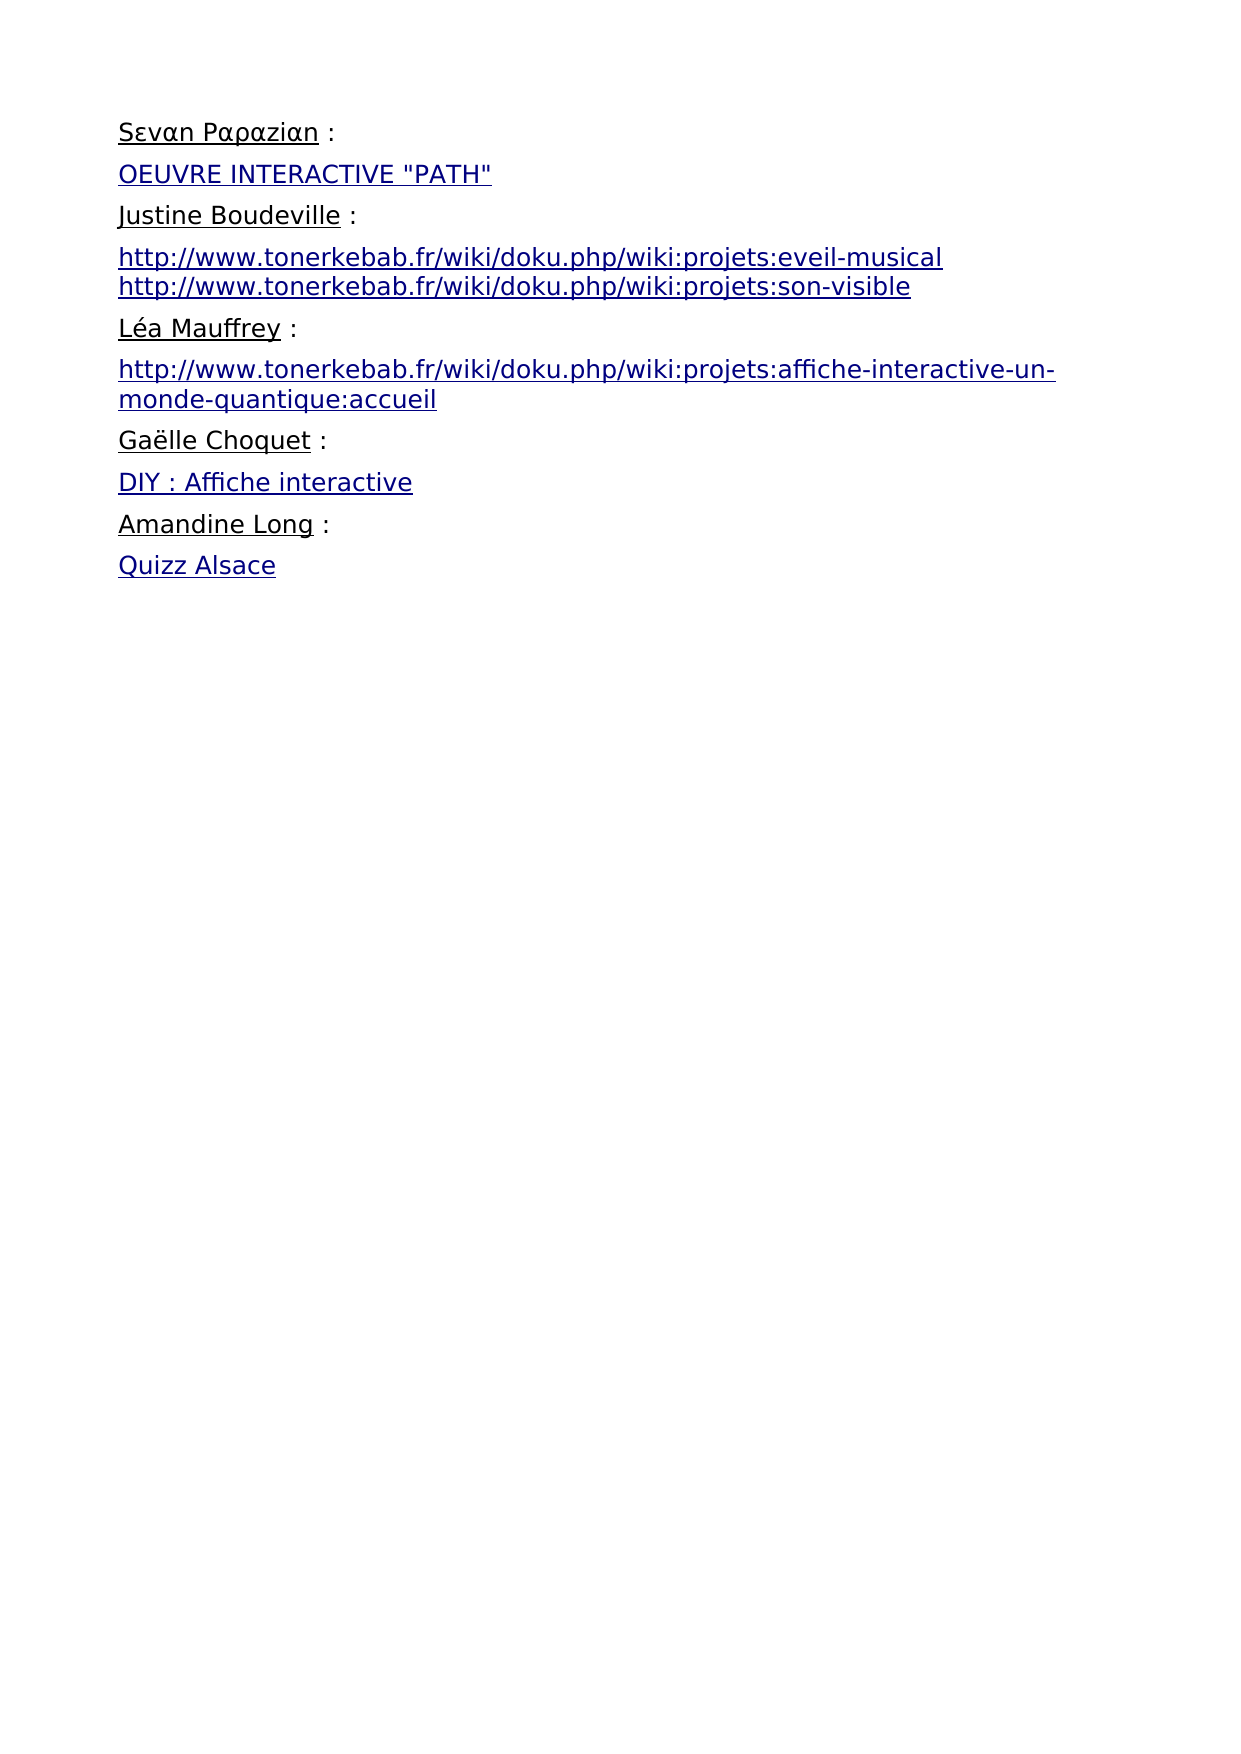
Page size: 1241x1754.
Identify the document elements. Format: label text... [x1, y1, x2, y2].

text Léa Mauffrey : [118, 314, 1122, 343]
text Sεvαn Pαραziαn : [118, 118, 1122, 147]
text OEUVRE INTERACTIVE "PATH" [118, 160, 1122, 189]
text Quizz Alsace [118, 551, 1122, 581]
text Amandine Long : [118, 510, 1122, 539]
text http://www.tonerkebab.fr/wiki/doku.php/wiki:projets:eveil-musical http://www.tonerkebab.fr/wiki/doku.php/wiki:projets:son-visible [118, 243, 1122, 301]
text Gaëlle Choquet : [118, 426, 1122, 456]
text Justine Boudeville : [118, 201, 1122, 231]
text http://www.tonerkebab.fr/wiki/doku.php/wiki:projets:affiche-interactive-un-monde-quantique:accueil [118, 356, 1122, 414]
text DIY : Affiche interactive [118, 468, 1122, 497]
